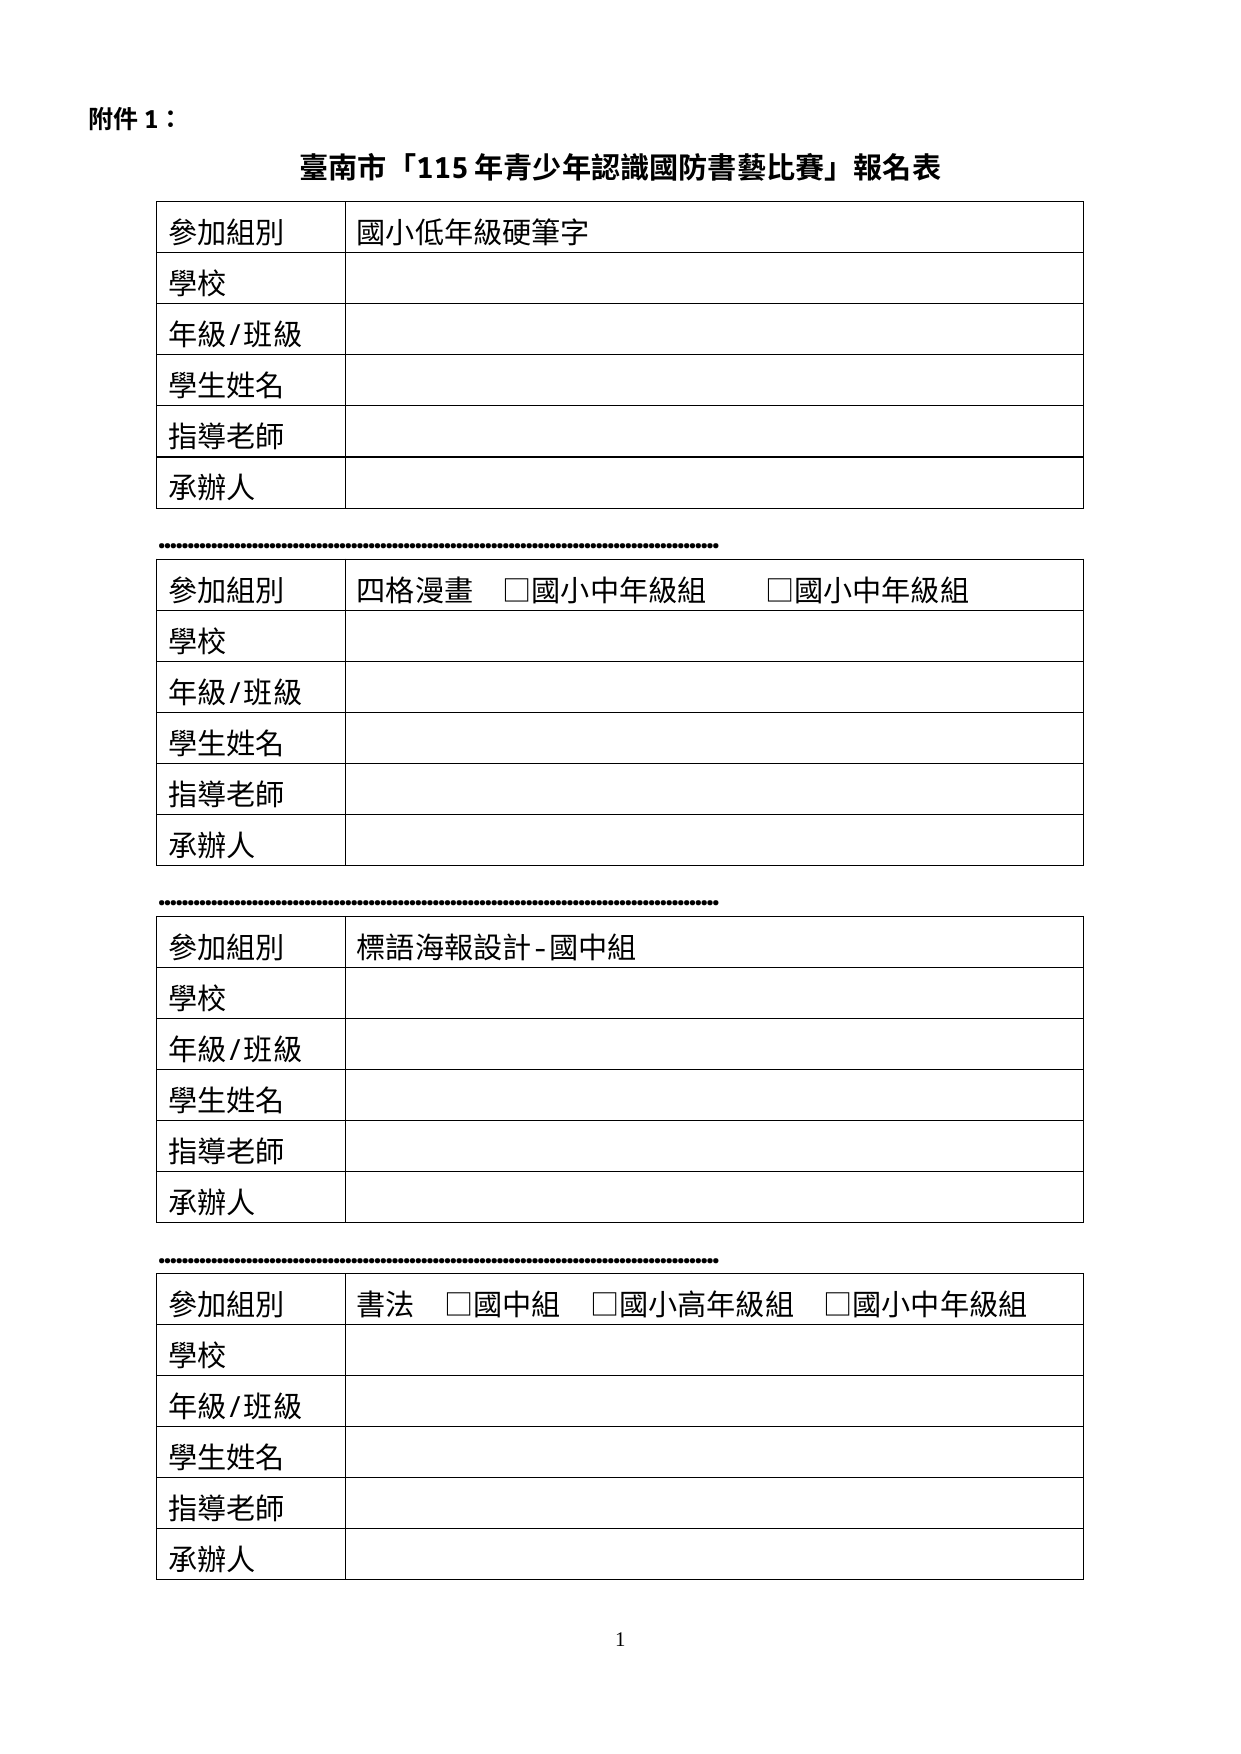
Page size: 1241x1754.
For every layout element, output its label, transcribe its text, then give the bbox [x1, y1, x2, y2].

table_cell [346, 1376, 1083, 1426]
table_cell [346, 611, 1083, 661]
table_cell 學生姓名 [157, 713, 345, 763]
text …………………………………………………………………………………… [89, 1223, 1152, 1273]
table_cell 年級/班級 [157, 1376, 345, 1426]
table_cell 年級/班級 [157, 662, 345, 712]
table_cell 學生姓名 [157, 1070, 345, 1120]
table_cell 指導老師 [157, 1478, 345, 1528]
table_cell [346, 1478, 1083, 1528]
table_cell [346, 1325, 1083, 1375]
table_cell 年級/班級 [157, 304, 345, 354]
table_cell 承辦人 [157, 815, 345, 865]
table_cell 年級/班級 [157, 1019, 345, 1069]
table_cell 學校 [157, 1325, 345, 1375]
table_cell [346, 1172, 1083, 1222]
table_cell [346, 406, 1083, 456]
table_cell [346, 662, 1083, 712]
table_cell [346, 1019, 1083, 1069]
table_cell 學生姓名 [157, 355, 345, 405]
table_header 參加組別 [157, 202, 345, 252]
table_header 參加組別 [157, 560, 345, 609]
table_cell [346, 1121, 1083, 1171]
table_cell [346, 458, 1083, 507]
table_cell [346, 253, 1083, 303]
table_cell 學校 [157, 968, 345, 1018]
table_cell [346, 355, 1083, 405]
table_cell [346, 815, 1083, 865]
table_header 參加組別 [157, 917, 345, 967]
table_cell 指導老師 [157, 1121, 345, 1171]
table_cell [346, 764, 1083, 814]
table_header 標語海報設計-國中組 [346, 917, 1083, 967]
table_cell [346, 304, 1083, 354]
table_cell [346, 1427, 1083, 1477]
table_cell 指導老師 [157, 764, 345, 814]
table_header 書法 □國中組 □國小高年級組 □國小中年級組 [346, 1274, 1083, 1324]
table_cell 學生姓名 [157, 1427, 345, 1477]
table_cell 指導老師 [157, 406, 345, 456]
table_cell [346, 968, 1083, 1018]
text …………………………………………………………………………………… [89, 508, 1152, 558]
table_cell 學校 [157, 253, 345, 303]
table_cell 學校 [157, 611, 345, 661]
table_header 國小低年級硬筆字 [346, 202, 1083, 252]
table_cell [346, 1529, 1083, 1579]
text 臺南市「115年青少年認識國防書藝比賽」報名表 [89, 139, 1152, 189]
table_cell [346, 1070, 1083, 1120]
table_header 四格漫畫 □國小中年級組 □國小中年級組 [346, 560, 1083, 609]
text …………………………………………………………………………………… [89, 866, 1152, 916]
table_cell 承辦人 [157, 1172, 345, 1222]
text 附件1： [89, 89, 1152, 139]
table_cell 承辦人 [157, 458, 345, 507]
table_header 參加組別 [157, 1274, 345, 1324]
table_cell [346, 713, 1083, 763]
table_cell 承辦人 [157, 1529, 345, 1579]
